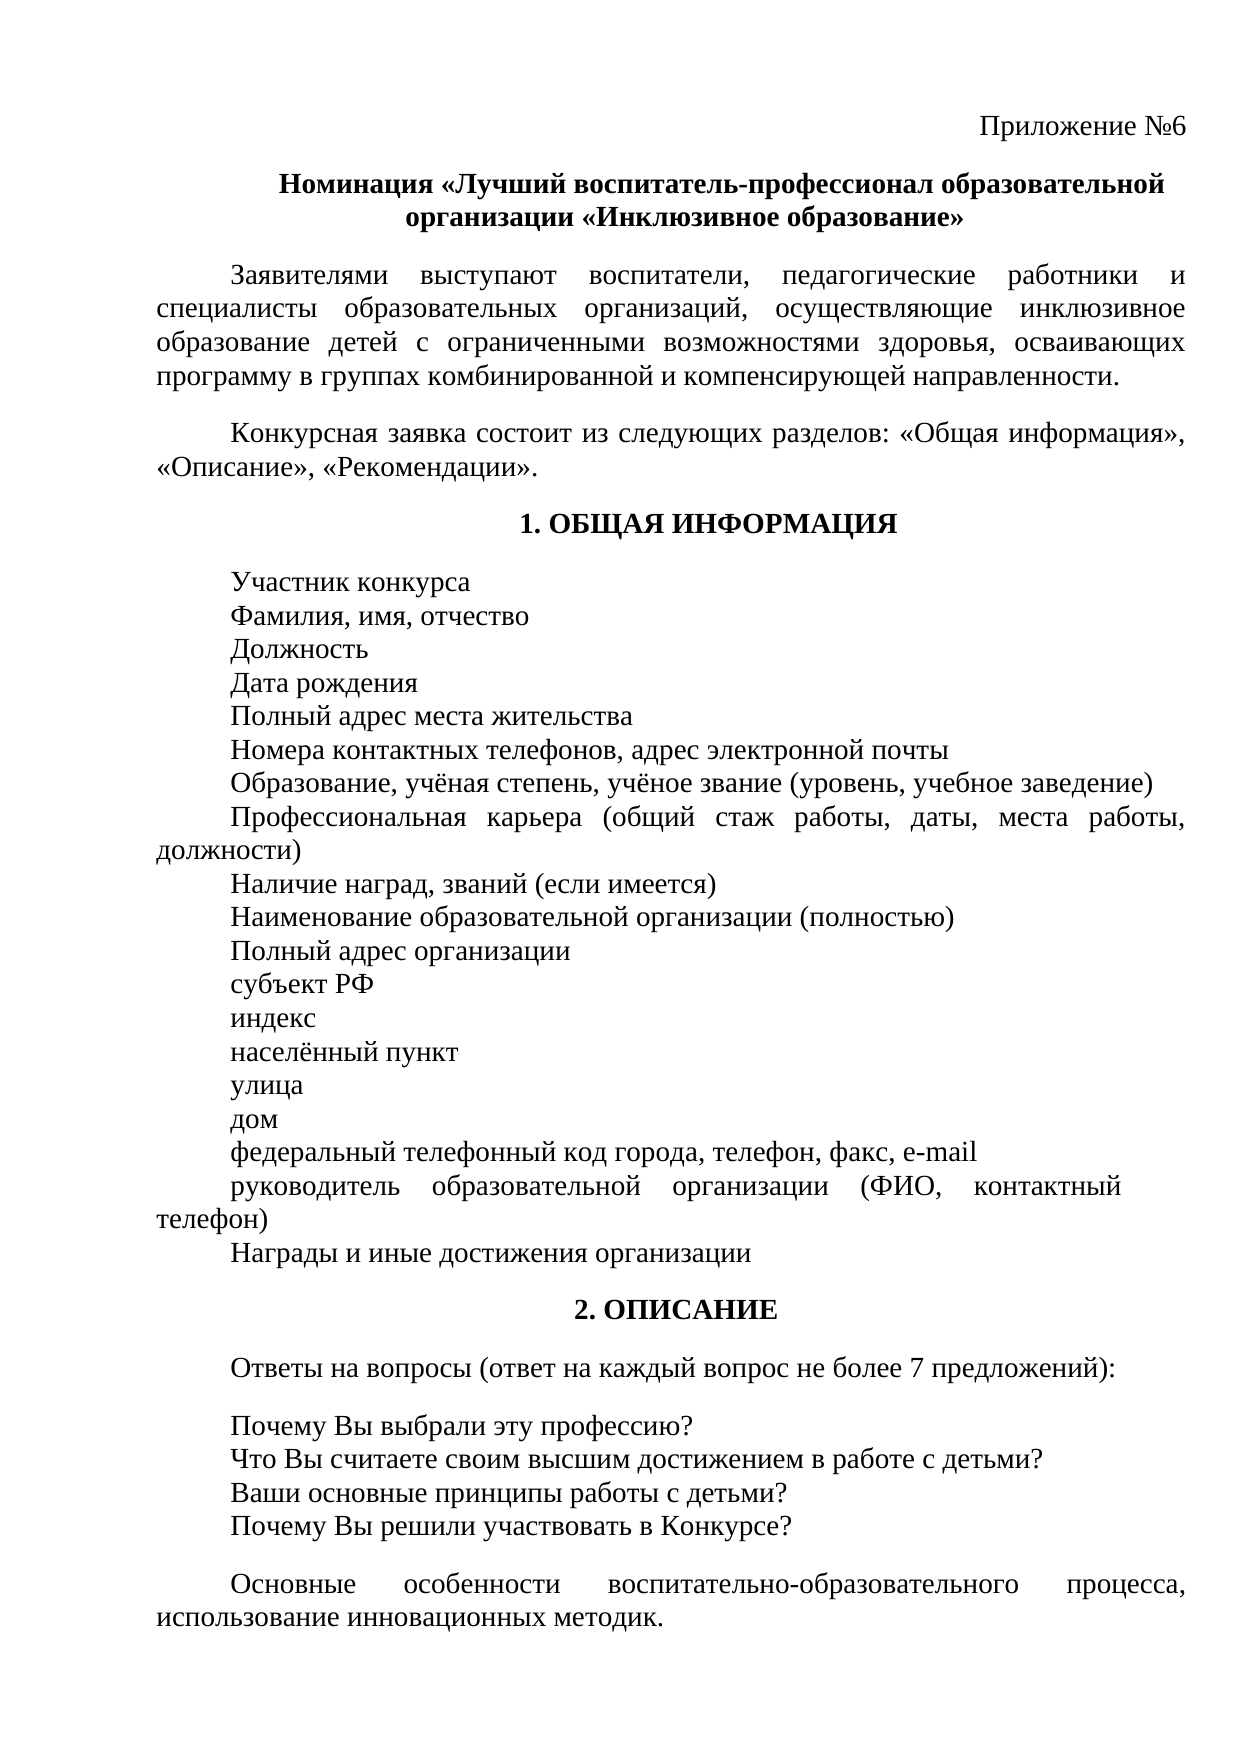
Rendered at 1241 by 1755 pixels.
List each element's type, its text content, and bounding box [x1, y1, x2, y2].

text Номинация «Лучший воспитатель-профессионал образовательной организации «Инклюзивное образование» [156, 166, 1213, 233]
text индекс [156, 1000, 1186, 1034]
text субъект РФ [156, 967, 1186, 1000]
text Наименование образовательной организации (полностью) [156, 899, 1186, 933]
text Заявителями выступают воспитатели, педагогические работники и специалисты образовательных организаций, осуществляющие инклюзивное образование детей с ограниченными возможностями здоровья, осваивающих программу в группах комбинированной и компенсирующей направленности. [156, 257, 1186, 391]
text Полный адрес места жительства [156, 698, 1186, 732]
text Приложение №6 [156, 108, 1186, 142]
text федеральный телефонный код города, телефон, факс, e-mail [156, 1134, 1122, 1168]
text Ответы на вопросы (ответ на каждый вопрос не более 7 предложений): [156, 1350, 1186, 1384]
text Дата рождения [156, 665, 1186, 698]
text 2. ОПИСАНИЕ [156, 1292, 1122, 1326]
text руководитель образовательной организации (ФИО, контактный телефон) [156, 1168, 1122, 1235]
text Конкурсная заявка состоит из следующих разделов: «Общая информация», «Описание», «Рекомендации». [156, 415, 1186, 482]
text Должность [156, 631, 1186, 665]
text 1. ОБЩАЯ ИНФОРМАЦИЯ [156, 506, 1186, 540]
text Что Вы считаете своим высшим достижением в работе с детьми? [156, 1441, 1186, 1475]
text Номера контактных телефонов, адрес электронной почты [156, 732, 1186, 765]
text Награды и иные достижения организации [156, 1235, 1122, 1268]
text Фамилия, имя, отчество [156, 598, 1186, 631]
text Почему Вы решили участвовать в Конкурсе? [156, 1508, 1186, 1542]
text дом [156, 1101, 1186, 1134]
text населённый пункт [156, 1034, 1186, 1067]
text Полный адрес организации [156, 933, 1186, 967]
text Образование, учёная степень, учёное звание (уровень, учебное заведение) [156, 765, 1186, 799]
text Профессиональная карьера (общий стаж работы, даты, места работы, должности) [156, 799, 1186, 866]
text Ваши основные принципы работы с детьми? [156, 1475, 1186, 1508]
text улица [156, 1067, 1186, 1101]
text Почему Вы выбрали эту профессию? [156, 1408, 1186, 1441]
text Участник конкурса [156, 564, 1186, 598]
text Наличие наград, званий (если имеется) [156, 866, 1186, 899]
text Основные особенности воспитательно-образовательного процесса, использование инновационных методик. [156, 1566, 1186, 1633]
